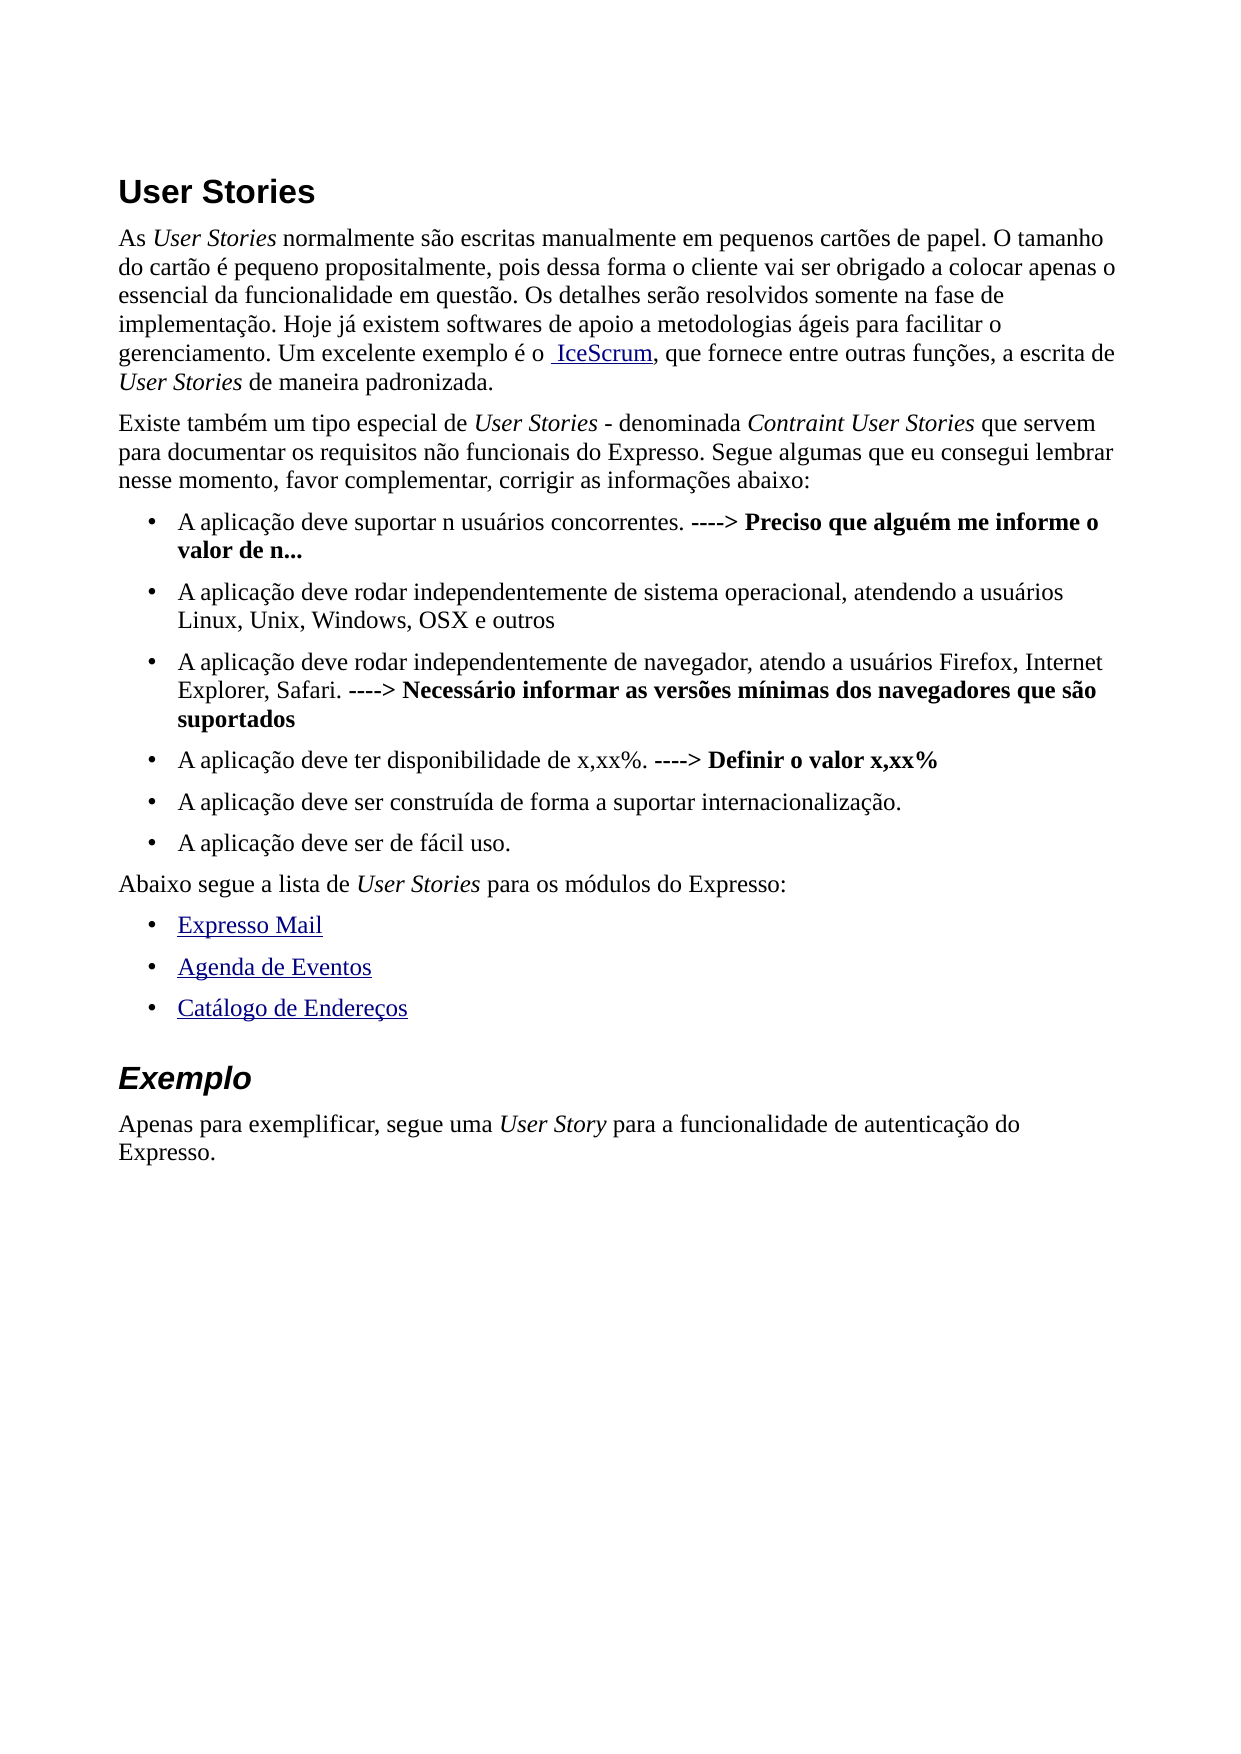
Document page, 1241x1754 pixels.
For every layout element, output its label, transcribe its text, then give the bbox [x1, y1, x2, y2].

list A aplicação deve suportar n usuários concorrentes. ----> Preciso que alguém me informe o valor de n... [148, 507, 1122, 564]
list Catálogo de Endereços [148, 993, 1122, 1022]
text Abaixo segue a lista de User Stories para os módulos do Expresso: [118, 869, 1122, 898]
text Existe também um tipo especial de User Stories - denominada Contraint User Stories que servem para documentar os requisitos não funcionais do Expresso. Segue algumas que eu consegui lembrar nesse momento, favor complementar, corrigir as informações abaixo: [118, 408, 1122, 494]
list Expresso Mail [148, 911, 1122, 939]
list A aplicação deve ser de fácil uso. [148, 828, 1122, 857]
text Apenas para exemplificar, segue uma User Story para a funcionalidade de autenticação do Expresso. [118, 1109, 1122, 1166]
list A aplicação deve rodar independentemente de sistema operacional, atendendo a usuários Linux, Unix, Windows, OSX e outros [148, 577, 1122, 634]
list A aplicação deve ter disponibilidade de x,xx%. ----> Definir o valor x,xx% [148, 746, 1122, 774]
subtitle User Stories [118, 172, 1122, 211]
list A aplicação deve ser construída de forma a suportar internacionalização. [148, 787, 1122, 816]
subtitle Exemplo [118, 1059, 1122, 1096]
text As User Stories normalmente são escritas manualmente em pequenos cartões de papel. O tamanho do cartão é pequeno propositalmente, pois dessa forma o cliente vai ser obrigado a colocar apenas o essencial da funcionalidade em questão. Os detalhes serão resolvidos somente na fase de implementação. Hoje já existem softwares de apoio a metodologias ágeis para facilitar o gerenciamento. Um excelente exemplo é o IceScrum, que fornece entre outras funções, a escrita de User Stories de maneira padronizada. [118, 223, 1122, 396]
list Agenda de Eventos [148, 952, 1122, 981]
list A aplicação deve rodar independentemente de navegador, atendo a usuários Firefox, Internet Explorer, Safari. ----> Necessário informar as versões mínimas dos navegadores que são suportados [148, 647, 1122, 733]
